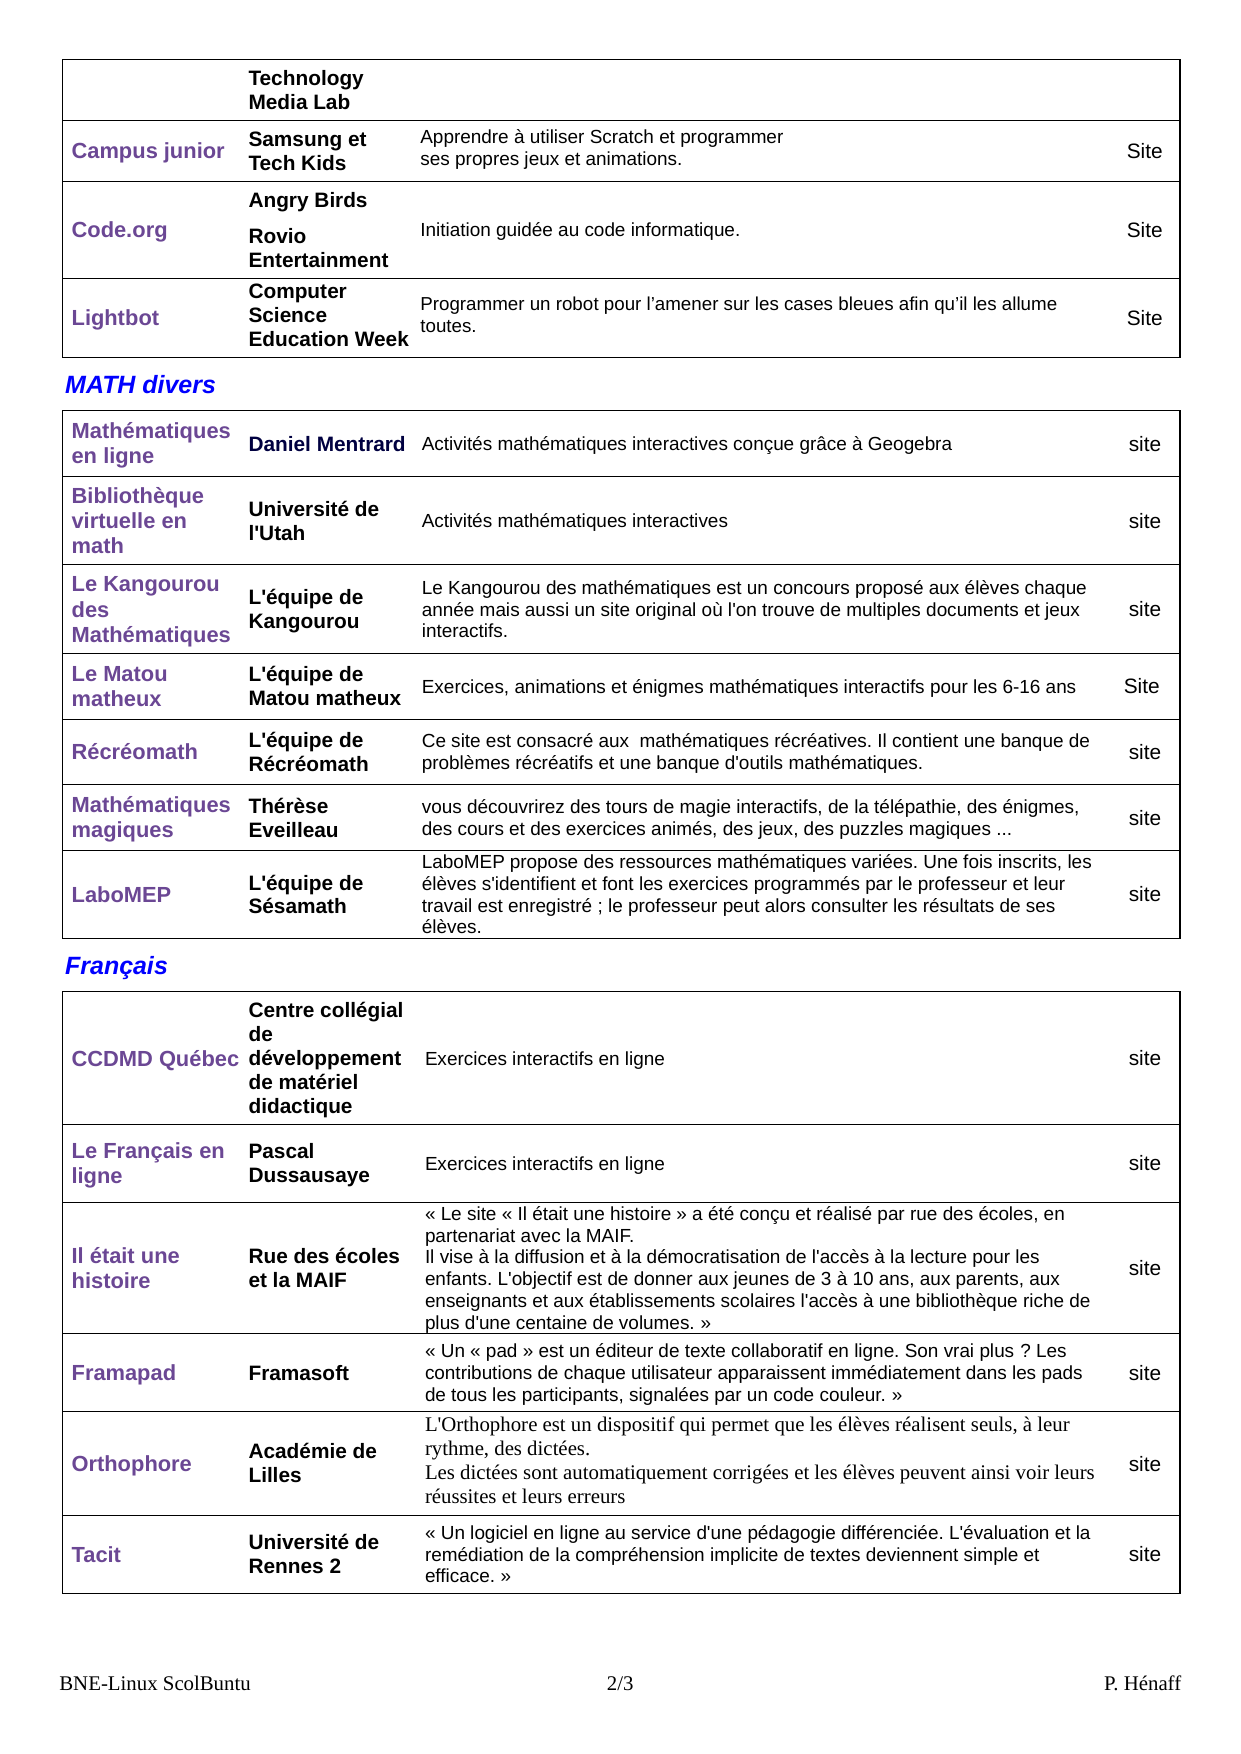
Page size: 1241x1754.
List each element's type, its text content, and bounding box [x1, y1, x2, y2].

table_cell Thérèse Eveilleau [245, 785, 419, 850]
table_cell Framapad [63, 1334, 245, 1411]
table_cell Framasoft [245, 1334, 422, 1411]
table_cell Activités mathématiques interactives [419, 477, 1109, 564]
table_cell Pascal Dussausaye [245, 1125, 422, 1202]
table_cell L'équipe de Matou matheux [245, 654, 419, 718]
table_cell Exercices interactifs en ligne [422, 1125, 1109, 1202]
table_cell Code.org [63, 182, 245, 277]
table_cell site [1109, 720, 1179, 784]
table_cell site [1109, 785, 1179, 850]
table_cell site [1109, 851, 1179, 938]
table_cell Ce site est consacré aux mathématiques récréatives. Il contient une banque de problèmes récréatifs et une banque d'outils mathématiques. [419, 720, 1109, 784]
table_cell Angry Birds Rovio Entertainment [245, 182, 417, 277]
table_cell Initiation guidée au code informatique. [417, 182, 1109, 277]
table_cell vous découvrirez des tours de magie interactifs, de la télépathie, des énigmes, des cours et des exercices animés, des jeux, des puzzles magiques ... [419, 785, 1109, 850]
table_header site [1109, 992, 1179, 1124]
table_cell Université de l'Utah [245, 477, 419, 564]
table_header [1109, 60, 1179, 120]
table_cell L'équipe de Récréomath [245, 720, 419, 784]
table_cell Université de Rennes 2 [245, 1516, 422, 1592]
table_cell Site [1109, 121, 1179, 181]
table_cell Il était une histoire [63, 1203, 245, 1333]
table_cell site [1109, 1125, 1179, 1202]
table_cell site [1109, 1203, 1179, 1333]
table_cell LaboMEP [63, 851, 245, 938]
table_cell Mathématiques magiques [63, 785, 245, 850]
table_cell L'équipe de Sésamath [245, 851, 419, 938]
table_cell Le Kangourou des Mathématiques [63, 565, 245, 653]
table_cell Lightbot [63, 279, 245, 357]
table_cell Campus junior [63, 121, 245, 181]
table_header CCDMD Québec [63, 992, 245, 1124]
table_header Activités mathématiques interactives conçue grâce à Geogebra [419, 411, 1109, 476]
table_header Exercices interactifs en ligne [422, 992, 1109, 1124]
table_cell Site [1109, 279, 1179, 357]
table_cell L'Orthophore est un dispositif qui permet que les élèves réalisent seuls, à leur rythme, des dictées. Les dictées sont automatiquement corrigées et les élèves peuvent ainsi voir leurs réussites et leurs erreurs [422, 1412, 1109, 1515]
table_header Centre collégial de développement de matériel didactique [245, 992, 422, 1124]
table_cell Site [1109, 182, 1179, 277]
table_cell site [1109, 1334, 1179, 1411]
table_cell « Le site « Il était une histoire » a été conçu et réalisé par rue des écoles, en partenariat avec la MAIF. Il vise à la diffusion et à la démocratisation de l'accès à la lecture pour les enfants. L'objectif est de donner aux jeunes de 3 à 10 ans, aux parents, aux enseignants et aux établissements scolaires l'accès à une bibliothèque riche de plus d'une centaine de volumes. » [422, 1203, 1109, 1333]
table_cell « Un logiciel en ligne au service d'une pédagogie différenciée. L'évaluation et la remédiation de la compréhension implicite de textes deviennent simple et efficace. » [422, 1516, 1109, 1592]
table_cell Computer Science Education Week [245, 279, 417, 357]
table_header Daniel Mentrard [245, 411, 419, 476]
table_header Mathématiques en ligne [63, 411, 245, 476]
table_cell site [1109, 477, 1179, 564]
table_cell Le Kangourou des mathématiques est un concours proposé aux élèves chaque année mais aussi un site original où l'on trouve de multiples documents et jeux interactifs. [419, 565, 1109, 653]
table_cell site [1109, 1516, 1179, 1592]
table_cell LaboMEP propose des ressources mathématiques variées. Une fois inscrits, les élèves s'identifient et font les exercices programmés par le professeur et leur travail est enregistré ; le professeur peut alors consulter les résultats de ses élèves. [419, 851, 1109, 938]
table_cell Exercices, animations et énigmes mathématiques interactifs pour les 6-16 ans [419, 654, 1109, 718]
table_header site [1109, 411, 1179, 476]
table_cell Orthophore [63, 1412, 245, 1515]
table_header Technology Media Lab [245, 60, 417, 120]
table_cell Rue des écoles et la MAIF [245, 1203, 422, 1333]
table_cell Site [1109, 654, 1179, 718]
table_cell Apprendre à utiliser Scratch et programmer ses propres jeux et animations. [417, 121, 1109, 181]
table_cell L'équipe de Kangourou [245, 565, 419, 653]
table_cell site [1109, 565, 1179, 653]
table_cell « Un « pad » est un éditeur de texte collaboratif en ligne. Son vrai plus ? Les contributions de chaque utilisateur apparaissent immédiatement dans les pads de tous les participants, signalées par un code couleur. » [422, 1334, 1109, 1411]
table_header [417, 60, 1109, 120]
table_cell Samsung et Tech Kids [245, 121, 417, 181]
subtitle MATH divers [65, 369, 1181, 398]
table_cell Bibliothèque virtuelle en math [63, 477, 245, 564]
table_header [63, 60, 245, 120]
table_cell Récréomath [63, 720, 245, 784]
table_cell Le Matou matheux [63, 654, 245, 718]
table_cell site [1109, 1412, 1179, 1515]
table_cell Tacit [63, 1516, 245, 1592]
table_cell Le Français en ligne [63, 1125, 245, 1202]
table_cell Académie de Lilles [245, 1412, 422, 1515]
table_cell Programmer un robot pour l’amener sur les cases bleues afin qu’il les allume toutes. [417, 279, 1109, 357]
subtitle Français [65, 951, 1181, 979]
